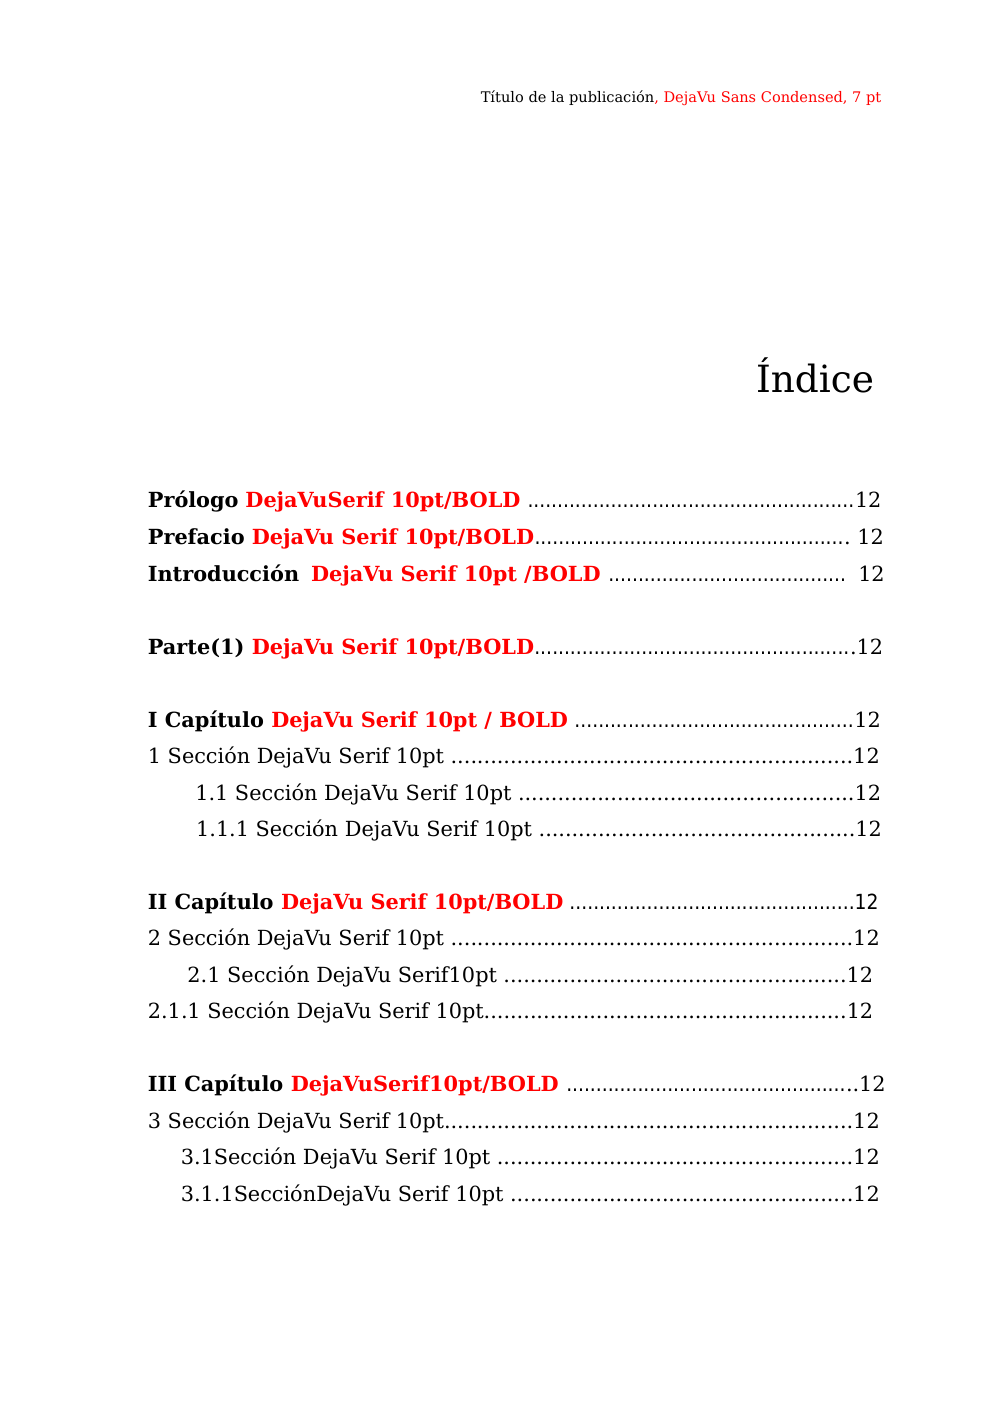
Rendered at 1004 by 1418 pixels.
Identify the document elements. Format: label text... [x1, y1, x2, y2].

text 2.1.1 Sección DejaVu Serif 10pt.......................................................12 [148, 999, 886, 1023]
text 2 Sección DejaVu Serif 10pt .............................................................12 [148, 926, 886, 951]
text 2.1 Sección DejaVu Serif10pt ....................................................12 [148, 963, 886, 987]
text 3.1Sección DejaVu Serif 10pt ......................................................12 [148, 1145, 886, 1169]
text 1.1 Sección DejaVu Serif 10pt ...................................................12 [148, 781, 886, 805]
text Prefacio DejaVu Serif 10pt/BOLD..................................................... 12 [148, 525, 886, 549]
text 3 Sección DejaVu Serif 10pt..............................................................12 [148, 1109, 886, 1133]
text Índice [148, 357, 886, 401]
text Prólogo DejaVuSerif 10pt/BOLD .......................................................12 [148, 488, 886, 513]
text 1.1.1 Sección DejaVu Serif 10pt ................................................12 [148, 817, 886, 841]
text 3.1.1SecciónDejaVu Serif 10pt ....................................................12 [148, 1182, 886, 1206]
text Introducción DejaVu Serif 10pt /BOLD ........................................ 12 [148, 562, 886, 586]
text 1 Sección DejaVu Serif 10pt .............................................................12 [148, 744, 886, 769]
text I Capítulo DejaVu Serif 10pt / BOLD ...............................................12 [148, 708, 886, 732]
text II Capítulo DejaVu Serif 10pt/BOLD ................................................12 [148, 890, 886, 914]
text Parte(1) DejaVu Serif 10pt/BOLD......................................................12 [148, 635, 886, 659]
text III Capítulo DejaVuSerif10pt/BOLD .................................................12 [148, 1072, 886, 1097]
